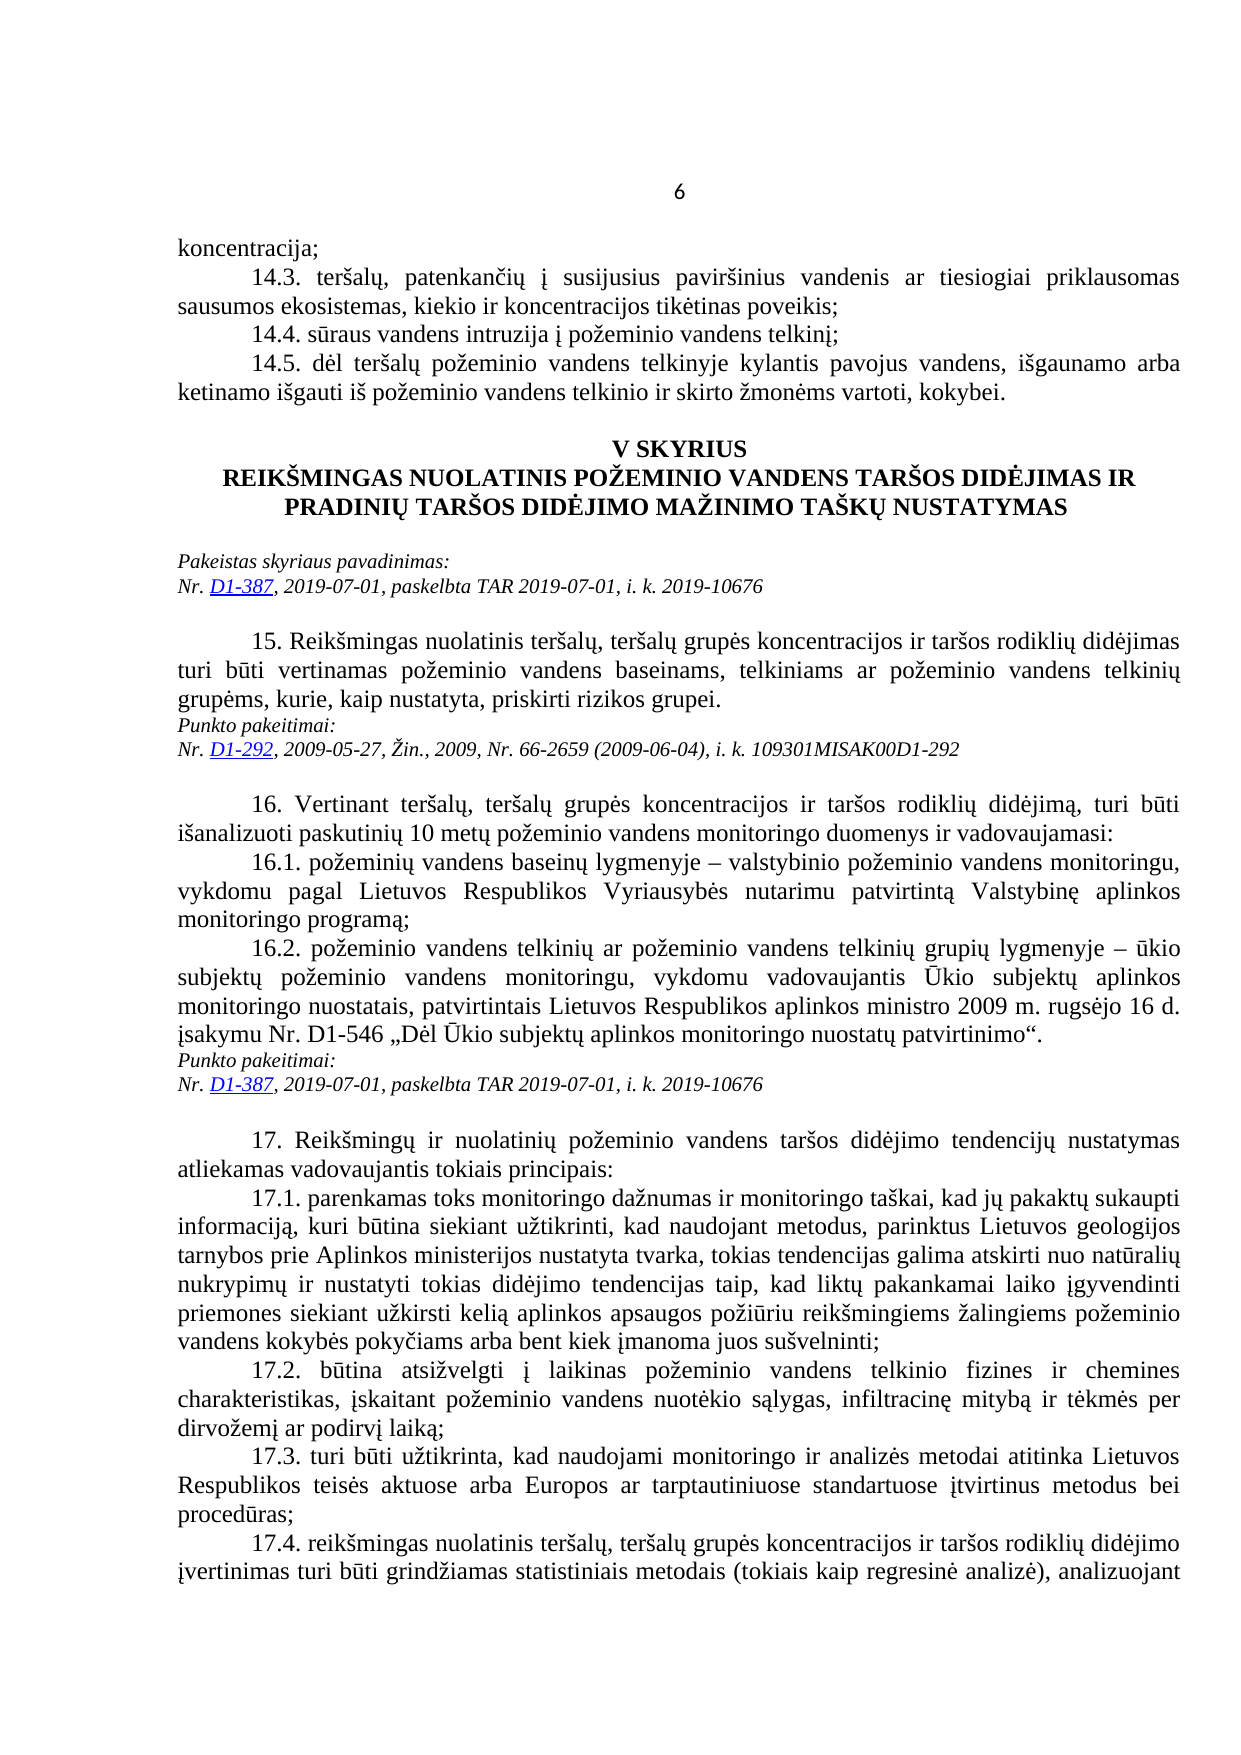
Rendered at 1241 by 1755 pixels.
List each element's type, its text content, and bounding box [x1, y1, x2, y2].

text 17.1. parenkamas toks monitoringo dažnumas ir monitoringo taškai, kad jų pakaktų sukaupti informaciją, kuri būtina siekiant užtikrinti, kad naudojant metodus, parinktus Lietuvos geologijos tarnybos prie Aplinkos ministerijos nustatyta tvarka, tokias tendencijas galima atskirti nuo natūralių nukrypimų ir nustatyti tokias didėjimo tendencijas taip, kad liktų pakankamai laiko įgyvendinti priemones siekiant užkirsti kelią aplinkos apsaugos požiūriu reikšmingiems žalingiems požeminio vandens kokybės pokyčiams arba bent kiek įmanoma juos sušvelninti; [177, 1183, 1181, 1355]
text V SKYRIUS REIKŠMINGAS NUOLATINIS POŽEMINIO VANDENS TARŠOS DIDĖJIMAS IR PRADINIŲ TARŠOS DIDĖJIMO MAŽINIMO TAŠKŲ NUSTATYMAS [177, 434, 1181, 521]
text Punkto pakeitimai: [177, 1048, 1181, 1072]
text 14.4. sūraus vandens intruzija į požeminio vandens telkinį; [177, 319, 1181, 348]
text Punkto pakeitimai: [177, 713, 1181, 737]
text 16.2. požeminio vandens telkinių ar požeminio vandens telkinių grupių lygmenyje – ūkio subjektų požeminio vandens monitoringu, vykdomu vadovaujantis Ūkio subjektų aplinkos monitoringo nuostatais, patvirtintais Lietuvos Respublikos aplinkos ministro 2009 m. rugsėjo 16 d. įsakymu Nr. D1-546 „Dėl Ūkio subjektų aplinkos monitoringo nuostatų patvirtinimo“. [177, 933, 1181, 1048]
text 16. Vertinant teršalų, teršalų grupės koncentracijos ir taršos rodiklių didėjimą, turi būti išanalizuoti paskutinių 10 metų požeminio vandens monitoringo duomenys ir vadovaujamasi: [177, 789, 1181, 847]
text 16.1. požeminių vandens baseinų lygmenyje – valstybinio požeminio vandens monitoringu, vykdomu pagal Lietuvos Respublikos Vyriausybės nutarimu patvirtintą Valstybinę aplinkos monitoringo programą; [177, 847, 1181, 933]
text 17.4. reikšmingas nuolatinis teršalų, teršalų grupės koncentracijos ir taršos rodiklių didėjimo įvertinimas turi būti grindžiamas statistiniais metodais (tokiais kaip regresinė analizė), analizuojant [177, 1528, 1181, 1585]
text Nr. D1-292, 2009-05-27, Žin., 2009, Nr. 66-2659 (2009-06-04), i. k. 109301MISAK00D1-292 [177, 737, 1181, 761]
text 14.3. teršalų, patenkančių į susijusius paviršinius vandenis ar tiesiogiai priklausomas sausumos ekosistemas, kiekio ir koncentracijos tikėtinas poveikis; [177, 262, 1181, 319]
text Nr. D1-387, 2019-07-01, paskelbta TAR 2019-07-01, i. k. 2019-10676 [177, 573, 1181, 598]
text 17.2. būtina atsižvelgti į laikinas požeminio vandens telkinio fizines ir chemines charakteristikas, įskaitant požeminio vandens nuotėkio sąlygas, infiltracinę mitybą ir tėkmės per dirvožemį ar podirvį laiką; [177, 1355, 1181, 1441]
text Nr. D1-387, 2019-07-01, paskelbta TAR 2019-07-01, i. k. 2019-10676 [177, 1072, 1181, 1096]
text Pakeistas skyriaus pavadinimas: [177, 549, 1181, 573]
text 17. Reikšmingų ir nuolatinių požeminio vandens taršos didėjimo tendencijų nustatymas atliekamas vadovaujantis tokiais principais: [177, 1125, 1181, 1183]
text koncentracija; [177, 233, 1181, 262]
text 15. Reikšmingas nuolatinis teršalų, teršalų grupės koncentracijos ir taršos rodiklių didėjimas turi būti vertinamas požeminio vandens baseinams, telkiniams ar požeminio vandens telkinių grupėms, kurie, kaip nustatyta, priskirti rizikos grupei. [177, 626, 1181, 713]
text 14.5. dėl teršalų požeminio vandens telkinyje kylantis pavojus vandens, išgaunamo arba ketinamo išgauti iš požeminio vandens telkinio ir skirto žmonėms vartoti, kokybei. [177, 348, 1181, 406]
text 17.3. turi būti užtikrinta, kad naudojami monitoringo ir analizės metodai atitinka Lietuvos Respublikos teisės aktuose arba Europos ar tarptautiniuose standartuose įtvirtinus metodus bei procedūras; [177, 1441, 1181, 1528]
